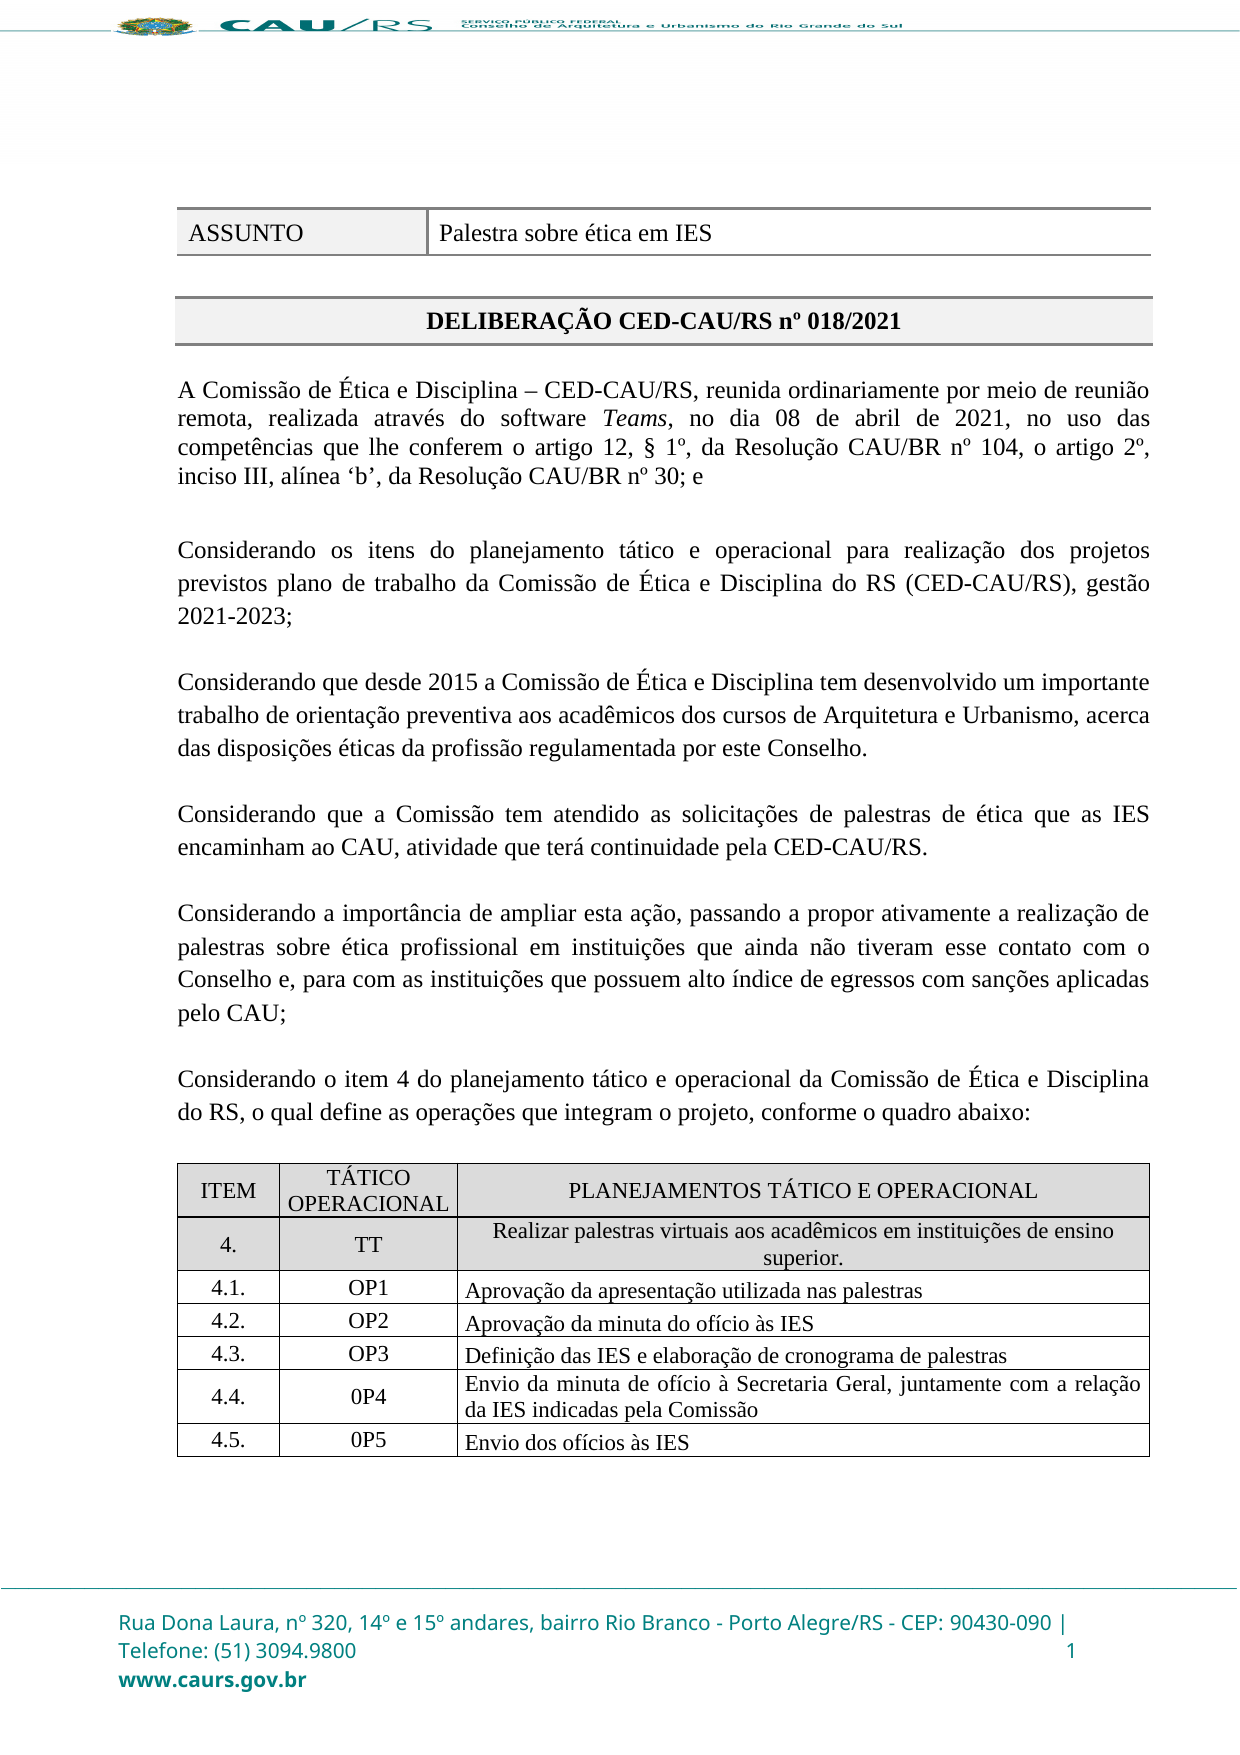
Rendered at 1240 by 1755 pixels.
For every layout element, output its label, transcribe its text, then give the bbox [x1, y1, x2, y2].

text A Comissão de Ética e Disciplina – CED-CAU/RS, reunida ordinariamente por meio de reunião remota, realizada através do software Teams, no dia 08 de abril de 2021, no uso das competências que lhe conferem o artigo 12, § 1º, da Resolução CAU/BR nº 104, o artigo 2º, inciso III, alínea ‘b’, da Resolução CAU/BR nº 30; e [177, 375, 1151, 490]
table_header ITEM [178, 1164, 279, 1216]
text Considerando que a Comissão tem atendido as solicitações de palestras de ética que as IES encaminham ao CAU, atividade que terá continuidade pela CED-CAU/RS. [177, 799, 1151, 861]
table_header Palestra sobre ética em IES [429, 210, 1151, 254]
table_cell Envio da minuta de ofício à Secretaria Geral, juntamente com a relação da IES indicadas pela Comissão [458, 1370, 1149, 1423]
table_cell Definição das IES e elaboração de cronograma de palestras [458, 1337, 1149, 1369]
table_cell 0P5 [280, 1424, 457, 1456]
table_cell 4.3. [178, 1337, 279, 1369]
table_cell Aprovação da apresentação utilizada nas palestras [458, 1271, 1149, 1303]
table_header ASSUNTO [177, 210, 426, 254]
table_cell TT [280, 1218, 457, 1270]
table_cell Realizar palestras virtuais aos acadêmicos em instituições de ensino superior. [458, 1218, 1149, 1270]
table_header DELIBERAÇÃO CED-CAU/RS nº 018/2021 [175, 299, 1153, 343]
table_cell OP3 [280, 1337, 457, 1369]
table_cell 4.2. [178, 1304, 279, 1336]
text Considerando a importância de ampliar esta ação, passando a propor ativamente a realização de palestras sobre ética profissional em instituições que ainda não tiveram esse contato com o Conselho e, para com as instituições que possuem alto índice de egressos com sanções aplicadas pelo CAU; [177, 898, 1151, 1026]
text Considerando os itens do planejamento tático e operacional para realização dos projetos previstos plano de trabalho da Comissão de Ética e Disciplina do RS (CED-CAU/RS), gestão 2021-2023; [177, 535, 1151, 630]
table_cell Envio dos ofícios às IES [458, 1424, 1149, 1456]
text Considerando que desde 2015 a Comissão de Ética e Disciplina tem desenvolvido um importante trabalho de orientação preventiva aos acadêmicos dos cursos de Arquitetura e Urbanismo, acerca das disposições éticas da profissão regulamentada por este Conselho. [177, 667, 1151, 762]
table_cell 0P4 [280, 1370, 457, 1423]
table_cell 4. [178, 1218, 279, 1270]
table_header PLANEJAMENTOS TÁTICO E OPERACIONAL [458, 1164, 1149, 1216]
table_cell 4.1. [178, 1271, 279, 1303]
table_cell OP2 [280, 1304, 457, 1336]
table_header TÁTICO OPERACIONAL [280, 1164, 457, 1216]
table_cell OP1 [280, 1271, 457, 1303]
table_cell 4.4. [178, 1370, 279, 1423]
text Considerando o item 4 do planejamento tático e operacional da Comissão de Ética e Disciplina do RS, o qual define as operações que integram o projeto, conforme o quadro abaixo: [177, 1064, 1151, 1125]
table_cell 4.5. [178, 1424, 279, 1456]
table_cell Aprovação da minuta do ofício às IES [458, 1304, 1149, 1336]
